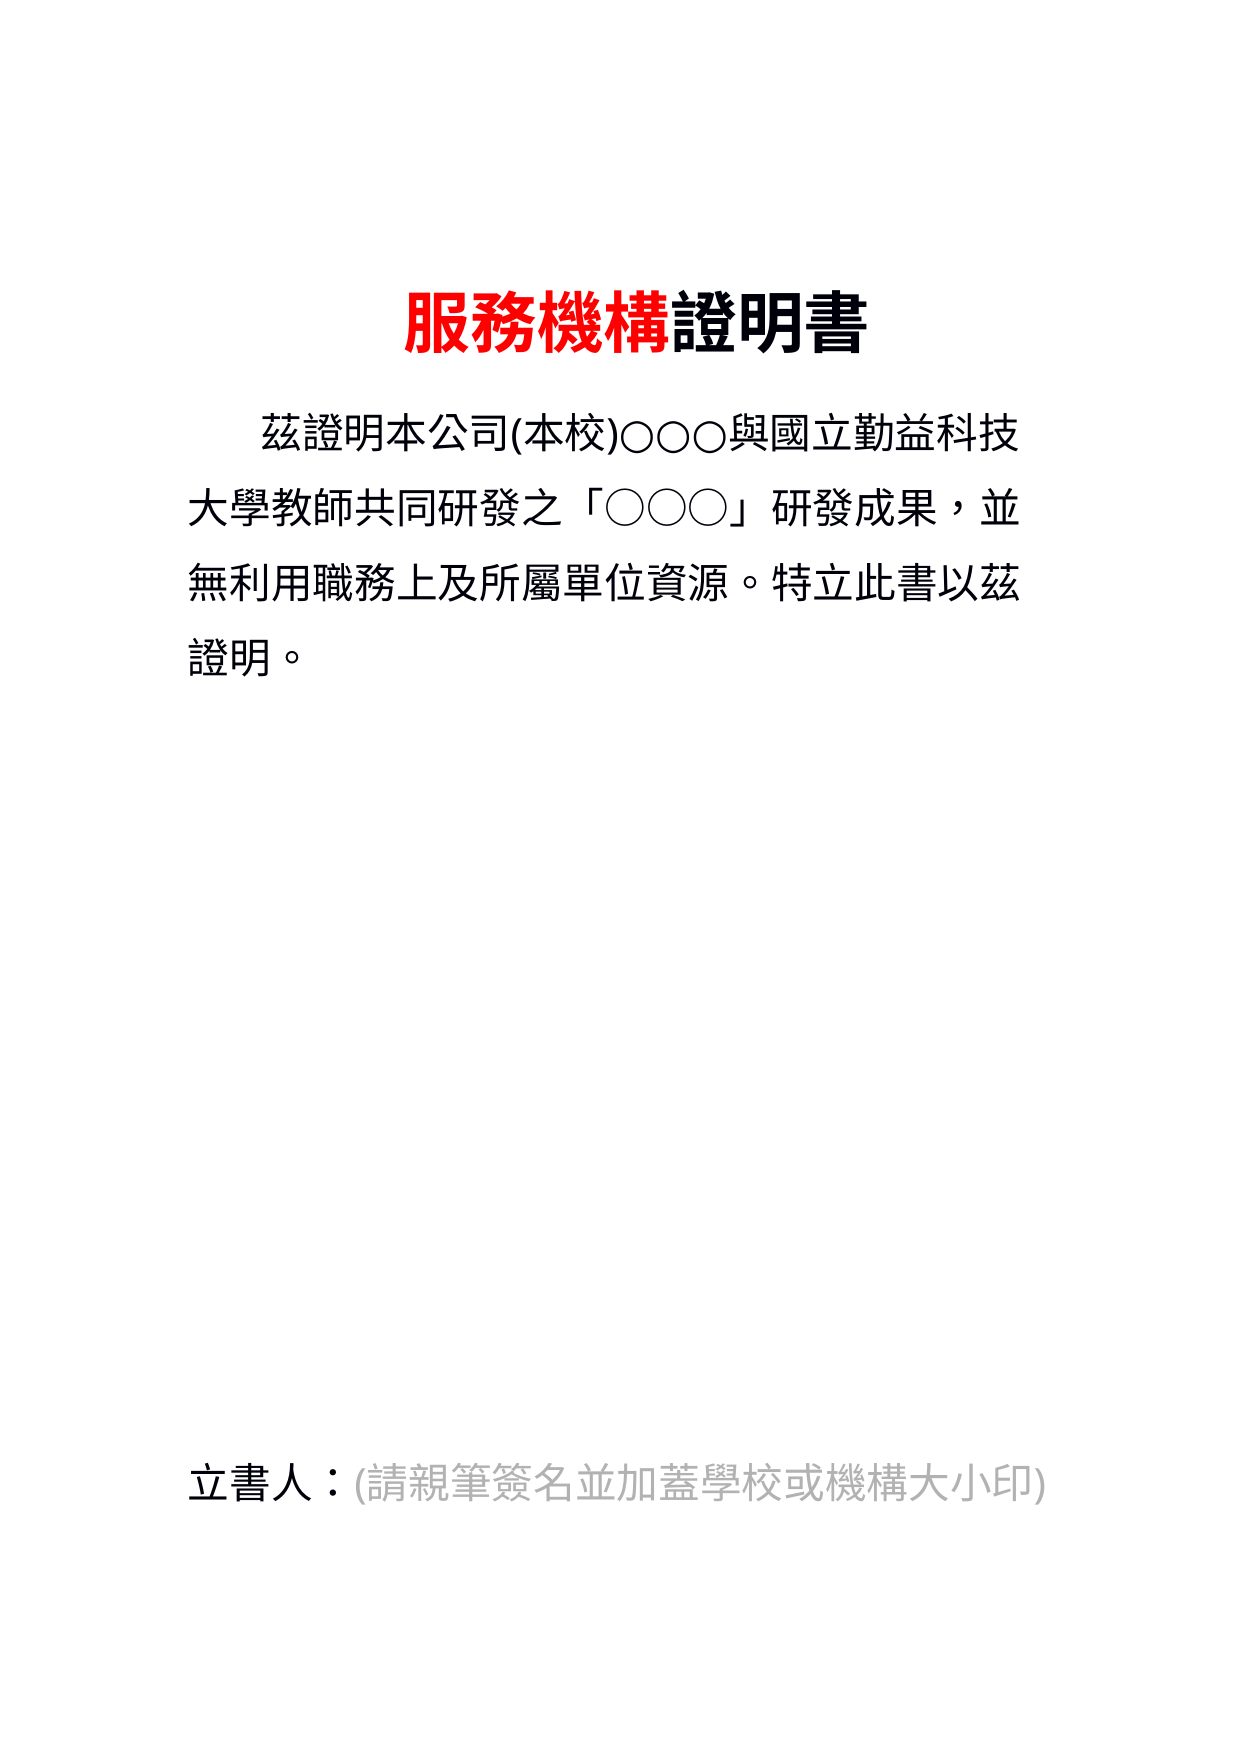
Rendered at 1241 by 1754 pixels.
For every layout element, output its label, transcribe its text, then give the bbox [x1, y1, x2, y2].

text 茲證明本公司(本校)○○○與國立勤益科技大學教師共同研發之「○○○」研發成果，並無利用職務上及所屬單位資源。特立此書以茲證明。 [187, 387, 1053, 687]
text 服務機構證明書 [187, 256, 1053, 368]
text 立書人：(請親筆簽名並加蓋學校或機構大小印) [187, 1437, 1053, 1512]
